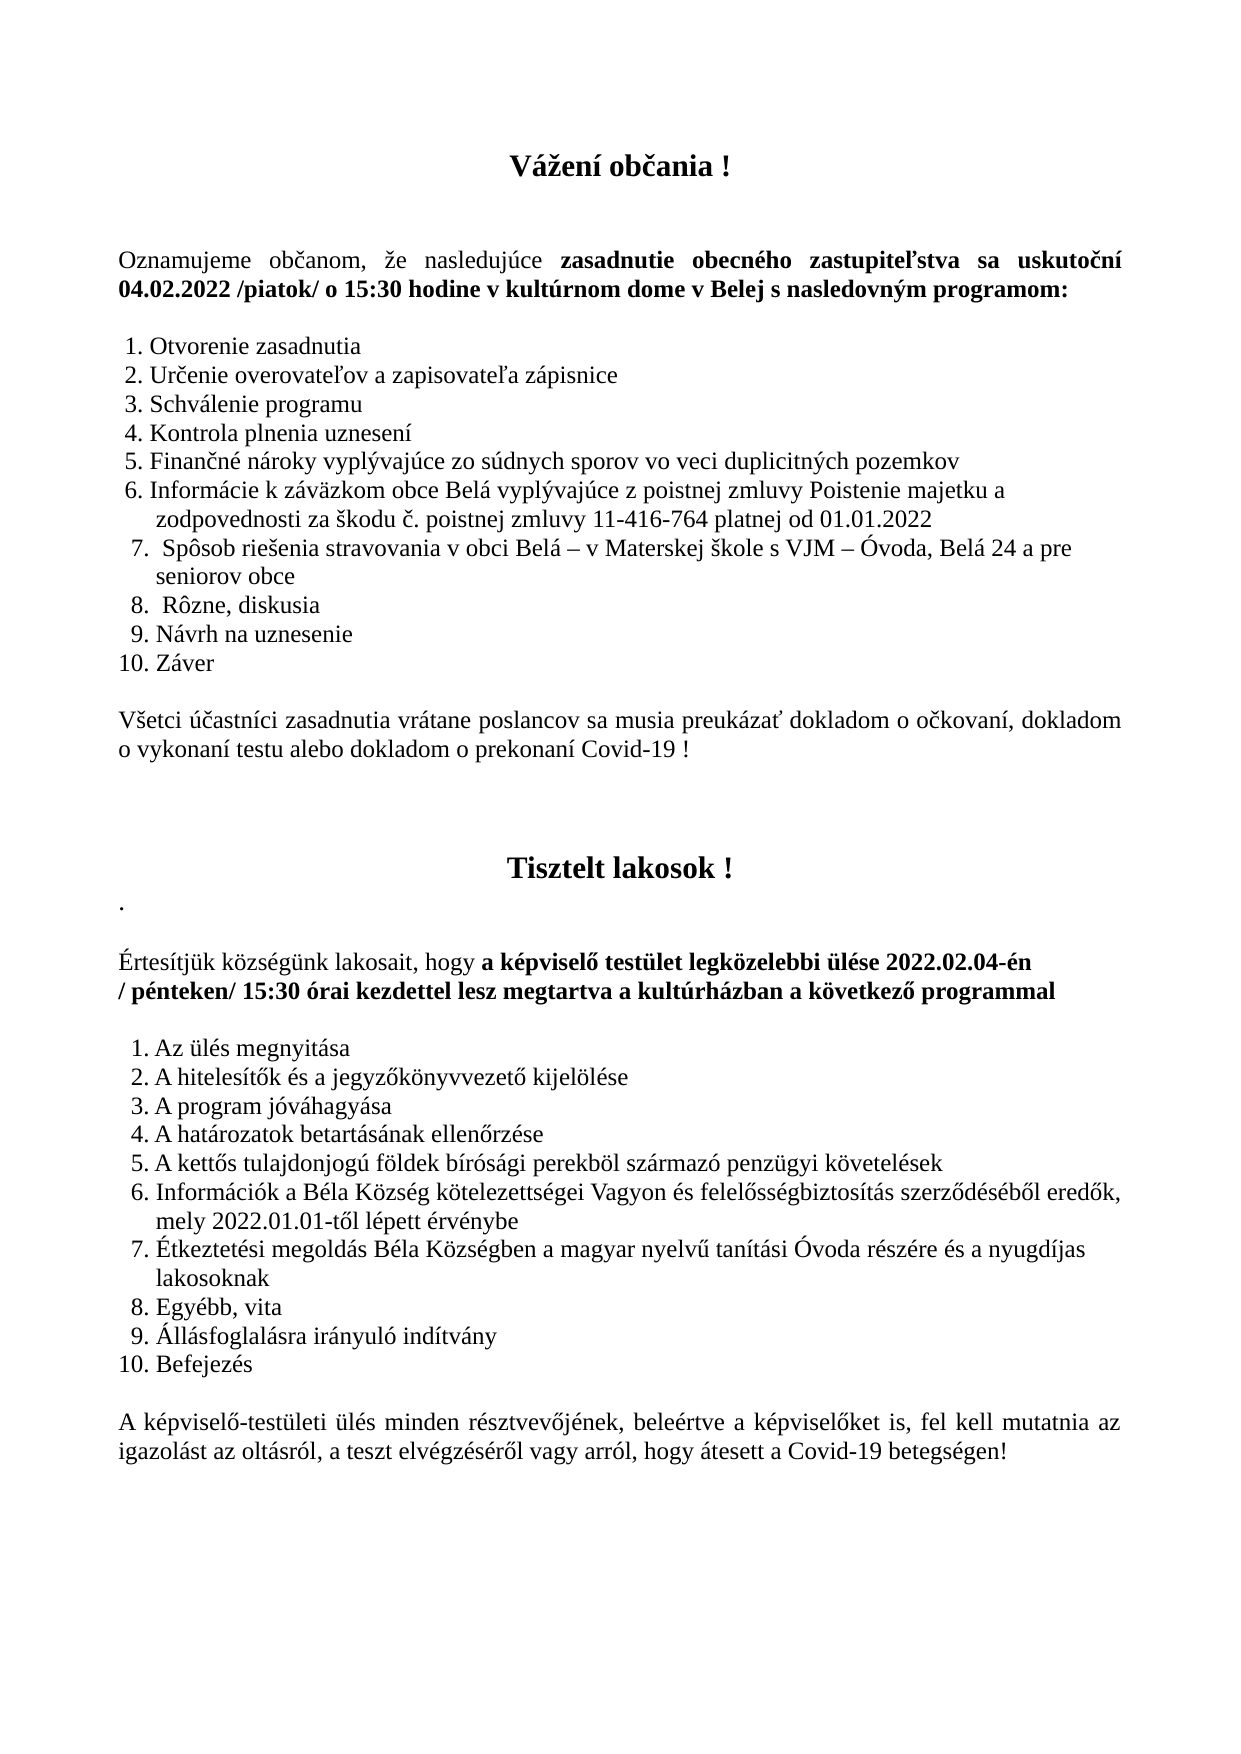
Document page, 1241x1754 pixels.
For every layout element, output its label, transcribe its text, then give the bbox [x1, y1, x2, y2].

text 7. Spôsob riešenia stravovania v obci Belá – v Materskej škole s VJM – Óvoda, Belá 24 a pre [118, 533, 1122, 561]
text 4. A határozatok betartásának ellenőrzése [118, 1119, 1122, 1148]
text Oznamujeme občanom, že nasledujúce zasadnutie obecného zastupiteľstva sa uskutoční 04.02.2022 /piatok/ o 15:30 hodine v kultúrnom dome v Belej s nasledovným programom: [118, 245, 1122, 303]
text 10. Befejezés [118, 1349, 1122, 1378]
text 6. Információk a Béla Község kötelezettségei Vagyon és felelősségbiztosítás szerződéséből eredők, [118, 1177, 1122, 1206]
text 8. Rôzne, diskusia [118, 590, 1122, 619]
text 9. Állásfoglalásra irányuló indítvány [118, 1321, 1122, 1349]
text 8. Egyébb, vita [118, 1292, 1122, 1321]
text 7. Étkeztetési megoldás Béla Községben a magyar nyelvű tanítási Óvoda részére és a nyugdíjas [118, 1234, 1122, 1263]
text 6. Informácie k záväzkom obce Belá vyplývajúce z poistnej zmluvy Poistenie majetku a [118, 475, 1122, 504]
text / pénteken/ 15:30 órai kezdettel lesz megtartva a kultúrházban a következő programmal [118, 976, 1122, 1004]
text 1. Otvorenie zasadnutia [118, 331, 1122, 360]
text A képviselő-testületi ülés minden résztvevőjének, beleértve a képviselőket is, fel kell mutatnia az igazolást az oltásról, a teszt elvégzéséről vagy arról, hogy átesett a Covid-19 betegségen! [118, 1407, 1122, 1464]
text 10. Záver [118, 648, 1122, 676]
text 9. Návrh na uznesenie [118, 619, 1122, 648]
text Értesítjük községünk lakosait, hogy a képviselő testület legközelebbi ülése 2022.02.04-én [118, 947, 1122, 976]
text mely 2022.01.01-től lépett érvénybe [118, 1206, 1122, 1234]
text seniorov obce [118, 561, 1122, 590]
text 3. Schválenie programu [118, 389, 1122, 418]
text Tisztelt lakosok ! [118, 849, 1122, 885]
text 1. Az ülés megnyitása [118, 1033, 1122, 1062]
text . [118, 885, 1122, 916]
text zodpovednosti za škodu č. poistnej zmluvy 11-416-764 platnej od 01.01.2022 [118, 504, 1122, 533]
text Všetci účastníci zasadnutia vrátane poslancov sa musia preukázať dokladom o očkovaní, dokladom o vykonaní testu alebo dokladom o prekonaní Covid-19 ! [118, 705, 1122, 763]
text 5. A kettős tulajdonjogú földek bírósági perekböl származó penzügyi követelések [118, 1148, 1122, 1177]
text lakosoknak [118, 1263, 1122, 1292]
text 3. A program jóváhagyása [118, 1091, 1122, 1119]
text 2. Určenie overovateľov a zapisovateľa zápisnice [118, 360, 1122, 389]
text 4. Kontrola plnenia uznesení [118, 418, 1122, 446]
text 5. Finančné nároky vyplývajúce zo súdnych sporov vo veci duplicitných pozemkov [118, 446, 1122, 475]
text Vážení občania ! [118, 147, 1122, 183]
text 2. A hitelesítők és a jegyzőkönyvvezető kijelölése [118, 1062, 1122, 1091]
